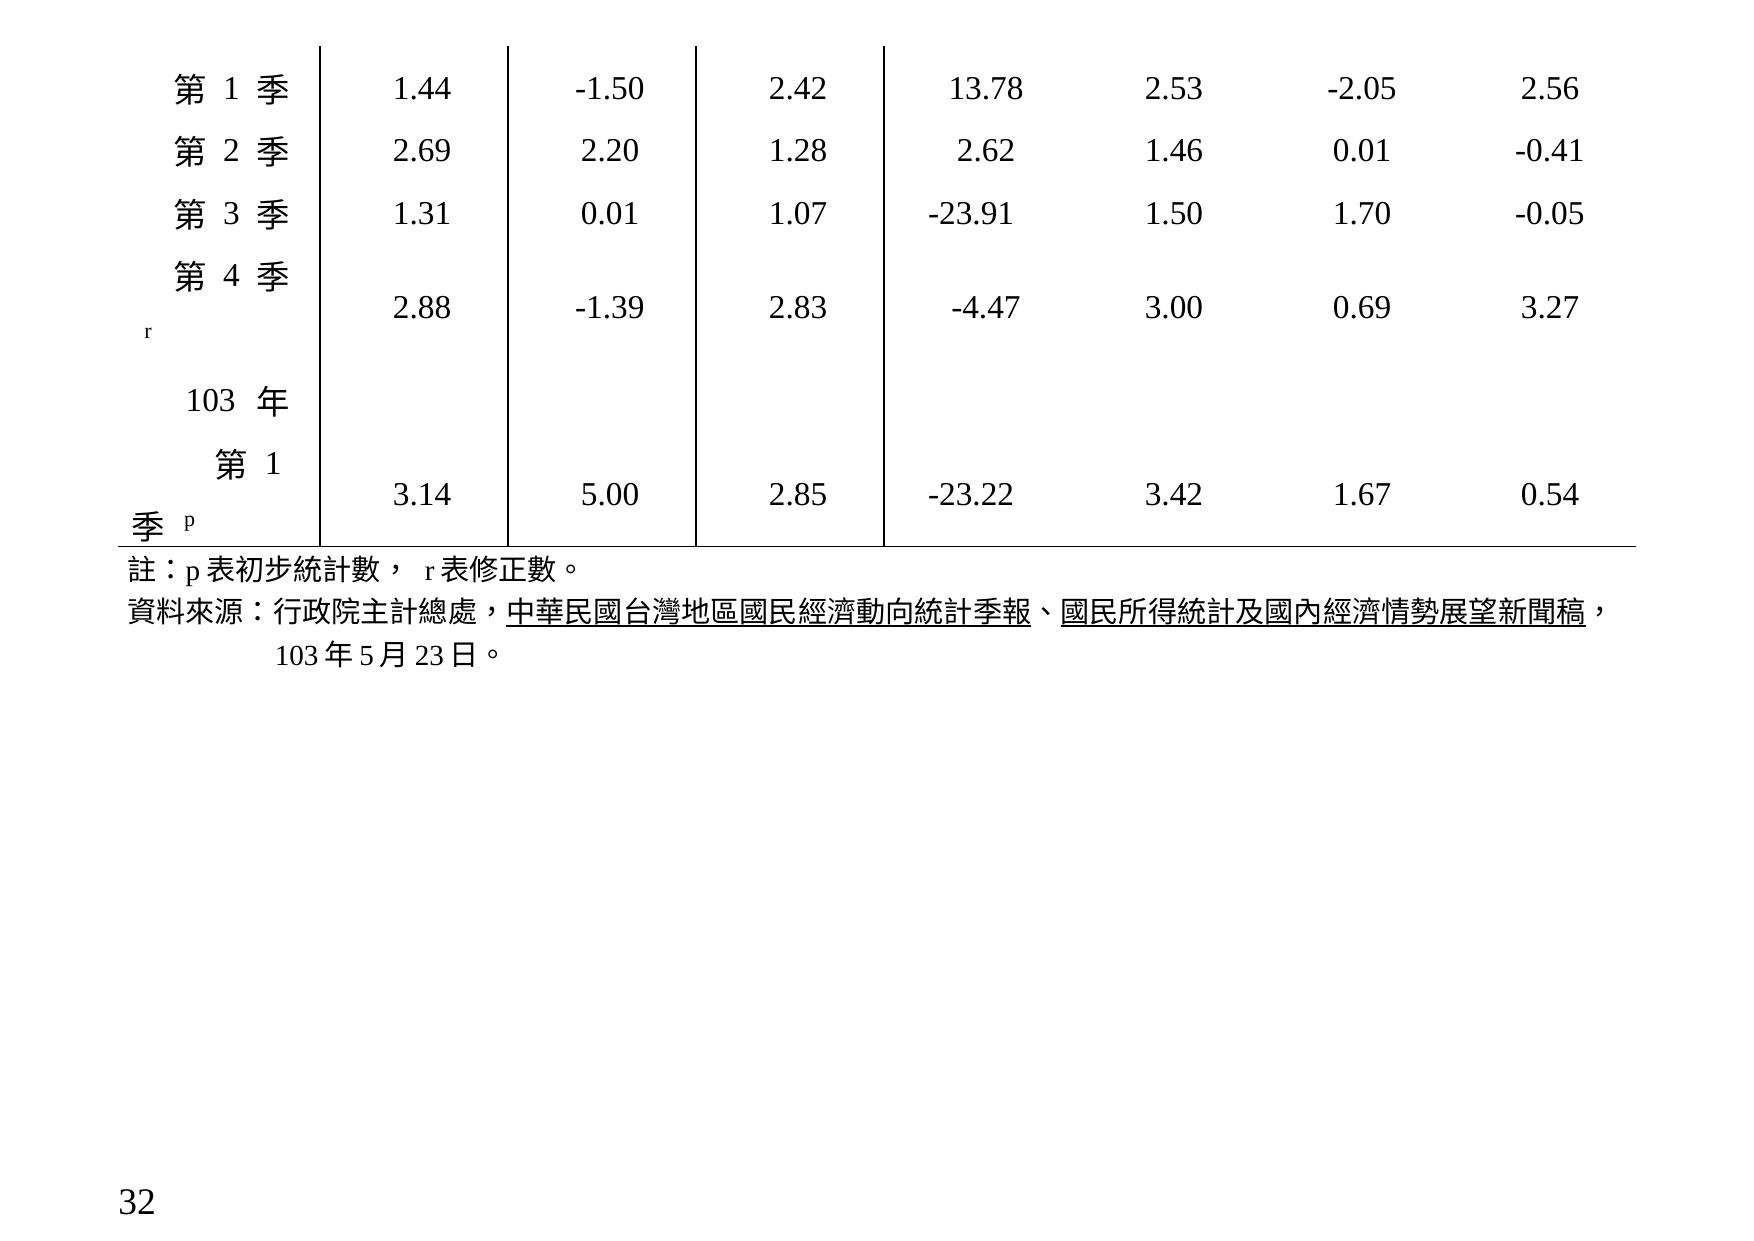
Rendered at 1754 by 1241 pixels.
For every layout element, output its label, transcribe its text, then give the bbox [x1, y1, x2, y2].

table_cell -1.50 [509, 46, 695, 108]
table_cell 1.50 [1072, 171, 1260, 233]
table_cell 13.78 [885, 46, 1072, 108]
table_cell 第4季r [118, 233, 319, 358]
table_cell 2.53 [1072, 46, 1260, 108]
text 註：p表初步統計數， r表修正數。 [127, 547, 1627, 589]
table_cell 3.14 [321, 421, 507, 546]
table_cell 第2季 [118, 108, 319, 171]
table_cell -0.41 [1448, 108, 1636, 171]
table_cell 2.83 [697, 233, 883, 358]
table_cell 2.20 [509, 108, 695, 171]
table_cell [509, 358, 695, 421]
table_cell 0.54 [1448, 421, 1636, 546]
table_cell [1260, 358, 1448, 421]
table_cell 3.42 [1072, 421, 1260, 546]
table_cell 2.88 [321, 233, 507, 358]
table_cell -4.47 [885, 233, 1072, 358]
table_cell 0.01 [1260, 108, 1448, 171]
table_cell 2.42 [697, 46, 883, 108]
table_cell 2.85 [697, 421, 883, 546]
table_cell 1.67 [1260, 421, 1448, 546]
table_cell 0.69 [1260, 233, 1448, 358]
table_cell 3.27 [1448, 233, 1636, 358]
table_cell -0.05 [1448, 171, 1636, 233]
table_cell -2.05 [1260, 46, 1448, 108]
table_cell [697, 358, 883, 421]
table_cell -23.91 [885, 171, 1072, 233]
table_cell -23.22 [885, 421, 1072, 546]
table_cell 2.56 [1448, 46, 1636, 108]
table_cell 1.31 [321, 171, 507, 233]
table_cell 1.44 [321, 46, 507, 108]
table_cell [321, 358, 507, 421]
table_cell 第1季 [118, 46, 319, 108]
table_cell 5.00 [509, 421, 695, 546]
table_cell 2.69 [321, 108, 507, 171]
table_cell 第1季p [118, 421, 319, 546]
table_cell 103年 [118, 358, 319, 421]
table_cell 2.62 [885, 108, 1072, 171]
table_cell [1072, 358, 1260, 421]
table_cell 1.70 [1260, 171, 1448, 233]
table_cell [885, 358, 1072, 421]
table_cell [1448, 358, 1636, 421]
table_cell -1.39 [509, 233, 695, 358]
table_cell 1.07 [697, 171, 883, 233]
table_cell 1.28 [697, 108, 883, 171]
table_cell 3.00 [1072, 233, 1260, 358]
table_cell 第3季 [118, 171, 319, 233]
table_cell 1.46 [1072, 108, 1260, 171]
table_cell 0.01 [509, 171, 695, 233]
text 資料來源：行政院主計總處，中華民國台灣地區國民經濟動向統計季報、國民所得統計及國內經濟情勢展望新聞稿，103年5月23日。 [127, 589, 1627, 674]
